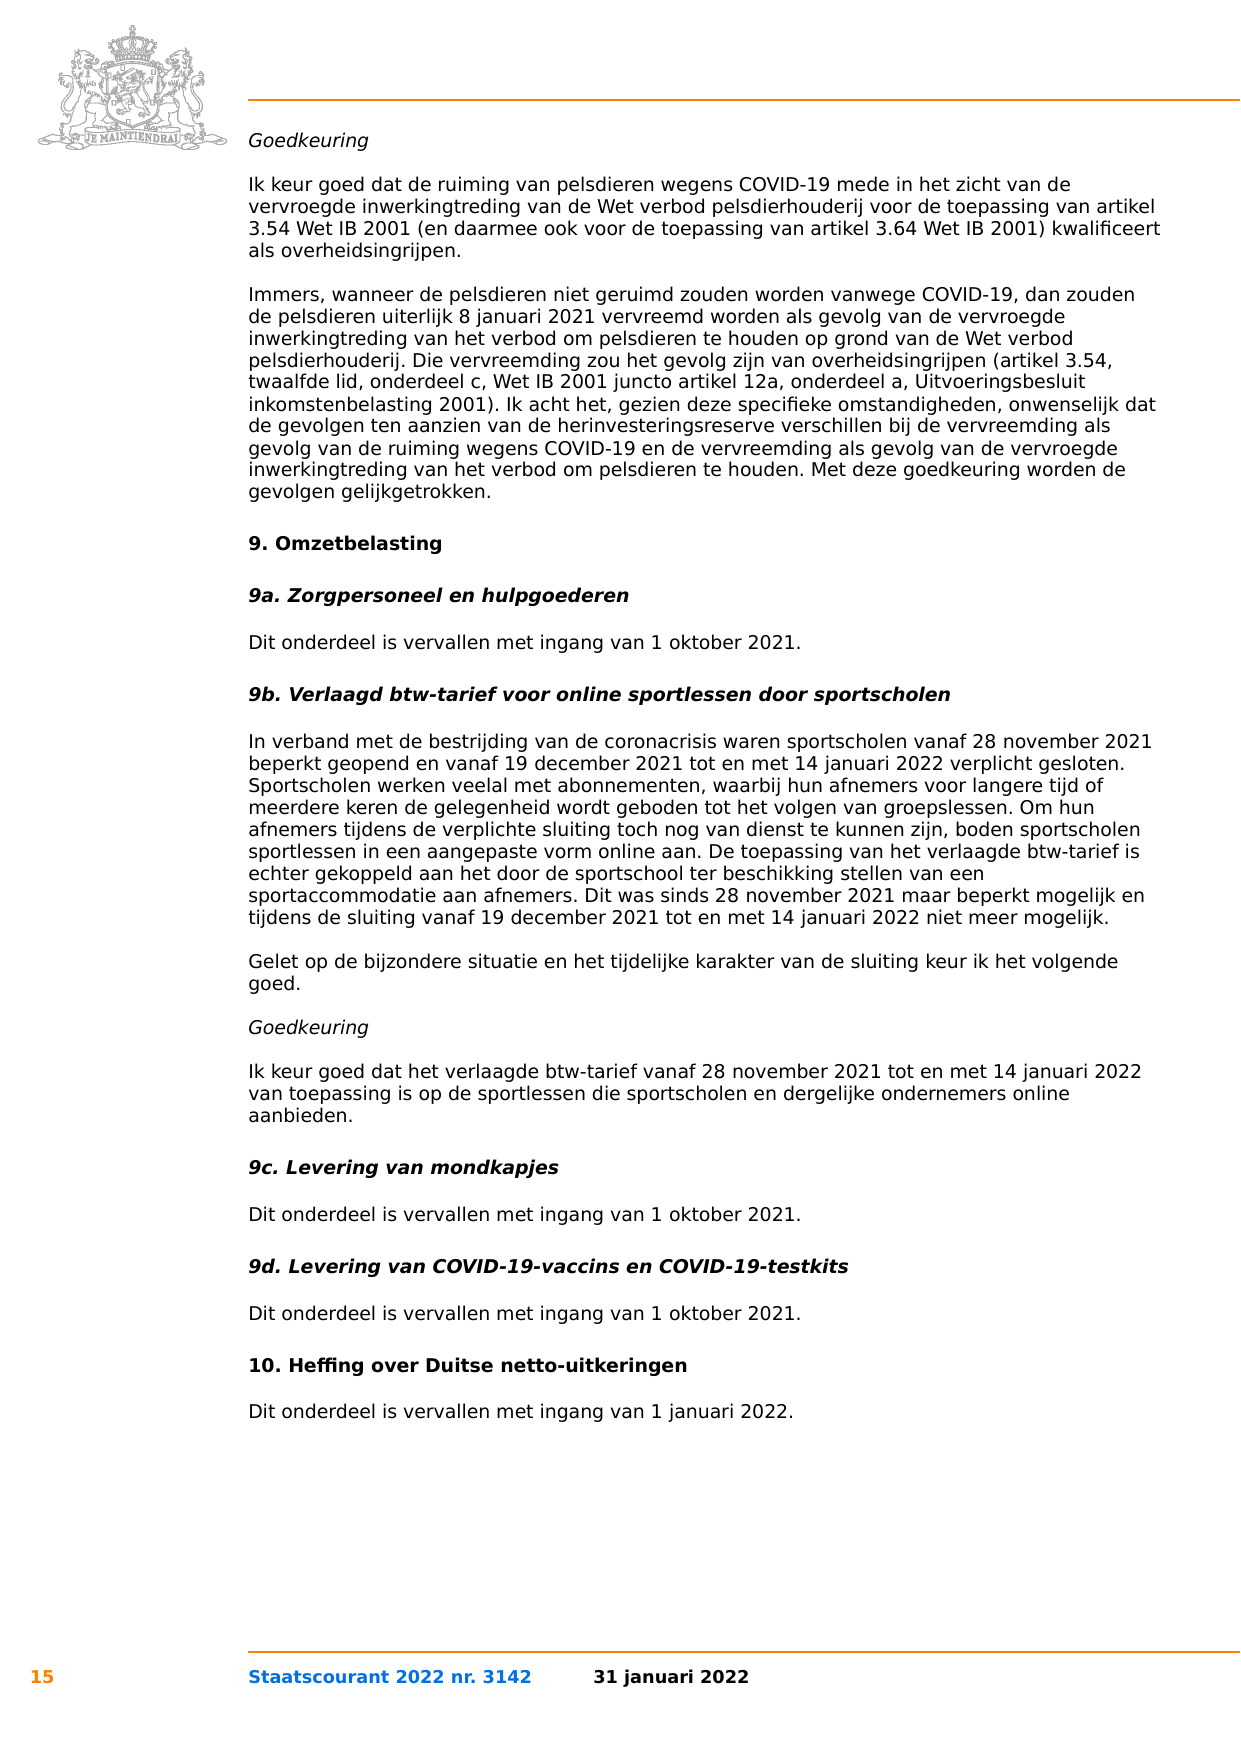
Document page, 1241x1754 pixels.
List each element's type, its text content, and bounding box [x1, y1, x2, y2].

text Gelet op de bijzondere situatie en het tijdelijke karakter van de sluiting keur ik het volgende goed. [248, 951, 1163, 995]
subtitle 9d. Levering van COVID-19-vaccins en COVID-19-testkits [248, 1256, 1163, 1277]
text Immers, wanneer de pelsdieren niet geruimd zouden worden vanwege COVID-19, dan zouden de pelsdieren uiterlijk 8 januari 2021 vervreemd worden als gevolg van de vervroegde inwerkingtreding van het verbod om pelsdieren te houden op grond van de Wet verbod pelsdierhouderij. Die vervreemding zou het gevolg zijn van overheidsingrijpen (artikel 3.54, twaalfde lid, onderdeel c, Wet IB 2001 juncto artikel 12a, onderdeel a, Uitvoeringsbesluit inkomstenbelasting 2001). Ik acht het, gezien deze specifieke omstandigheden, onwenselijk dat de gevolgen ten aanzien van de herinvesteringsreserve verschillen bij de vervreemding als gevolg van de ruiming wegens COVID-19 en de vervreemding als gevolg van de vervroegde inwerkingtreding van het verbod om pelsdieren te houden. Met deze goedkeuring worden de gevolgen gelijkgetrokken. [248, 283, 1163, 503]
text Ik keur goed dat het verlaagde btw-tarief vanaf 28 november 2021 tot en met 14 januari 2022 van toepassing is op de sportlessen die sportscholen en dergelijke ondernemers online aanbieden. [248, 1061, 1163, 1127]
subtitle 10. Heffing over Duitse netto-uitkeringen [248, 1354, 1163, 1376]
subtitle Goedkeuring [248, 1017, 1163, 1039]
text Dit onderdeel is vervallen met ingang van 1 januari 2022. [248, 1401, 1163, 1423]
text Dit onderdeel is vervallen met ingang van 1 oktober 2021. [248, 1203, 1163, 1226]
picture [38, 25, 227, 150]
text In verband met de bestrijding van de coronacrisis waren sportscholen vanaf 28 november 2021 beperkt geopend en vanaf 19 december 2021 tot en met 14 januari 2022 verplicht gesloten. Sportscholen werken veelal met abonnementen, waarbij hun afnemers voor langere tijd of meerdere keren de gelegenheid wordt geboden tot het volgen van groepslessen. Om hun afnemers tijdens de verplichte sluiting toch nog van dienst te kunnen zijn, boden sportscholen sportlessen in een aangepaste vorm online aan. De toepassing van het verlaagde btw-tarief is echter gekoppeld aan het door de sportschool ter beschikking stellen van een sportaccommodatie aan afnemers. Dit was sinds 28 november 2021 maar beperkt mogelijk en tijdens de sluiting vanaf 19 december 2021 tot en met 14 januari 2022 niet meer mogelijk. [248, 731, 1163, 929]
subtitle 9. Omzetbelasting [248, 533, 1163, 555]
text Dit onderdeel is vervallen met ingang van 1 oktober 2021. [248, 632, 1163, 654]
subtitle 9c. Levering van mondkapjes [248, 1157, 1163, 1178]
subtitle 9b. Verlaagd btw-tarief voor online sportlessen door sportscholen [248, 684, 1163, 706]
subtitle 9a. Zorgpersoneel en hulpgoederen [248, 585, 1163, 607]
text Ik keur goed dat de ruiming van pelsdieren wegens COVID-19 mede in het zicht van de vervroegde inwerkingtreding van de Wet verbod pelsdierhouderij voor de toepassing van artikel 3.54 Wet IB 2001 (en daarmee ook voor de toepassing van artikel 3.64 Wet IB 2001) kwalificeert als overheidsingrijpen. [248, 174, 1163, 262]
text Dit onderdeel is vervallen met ingang van 1 oktober 2021. [248, 1302, 1163, 1324]
subtitle Goedkeuring [248, 130, 1163, 152]
